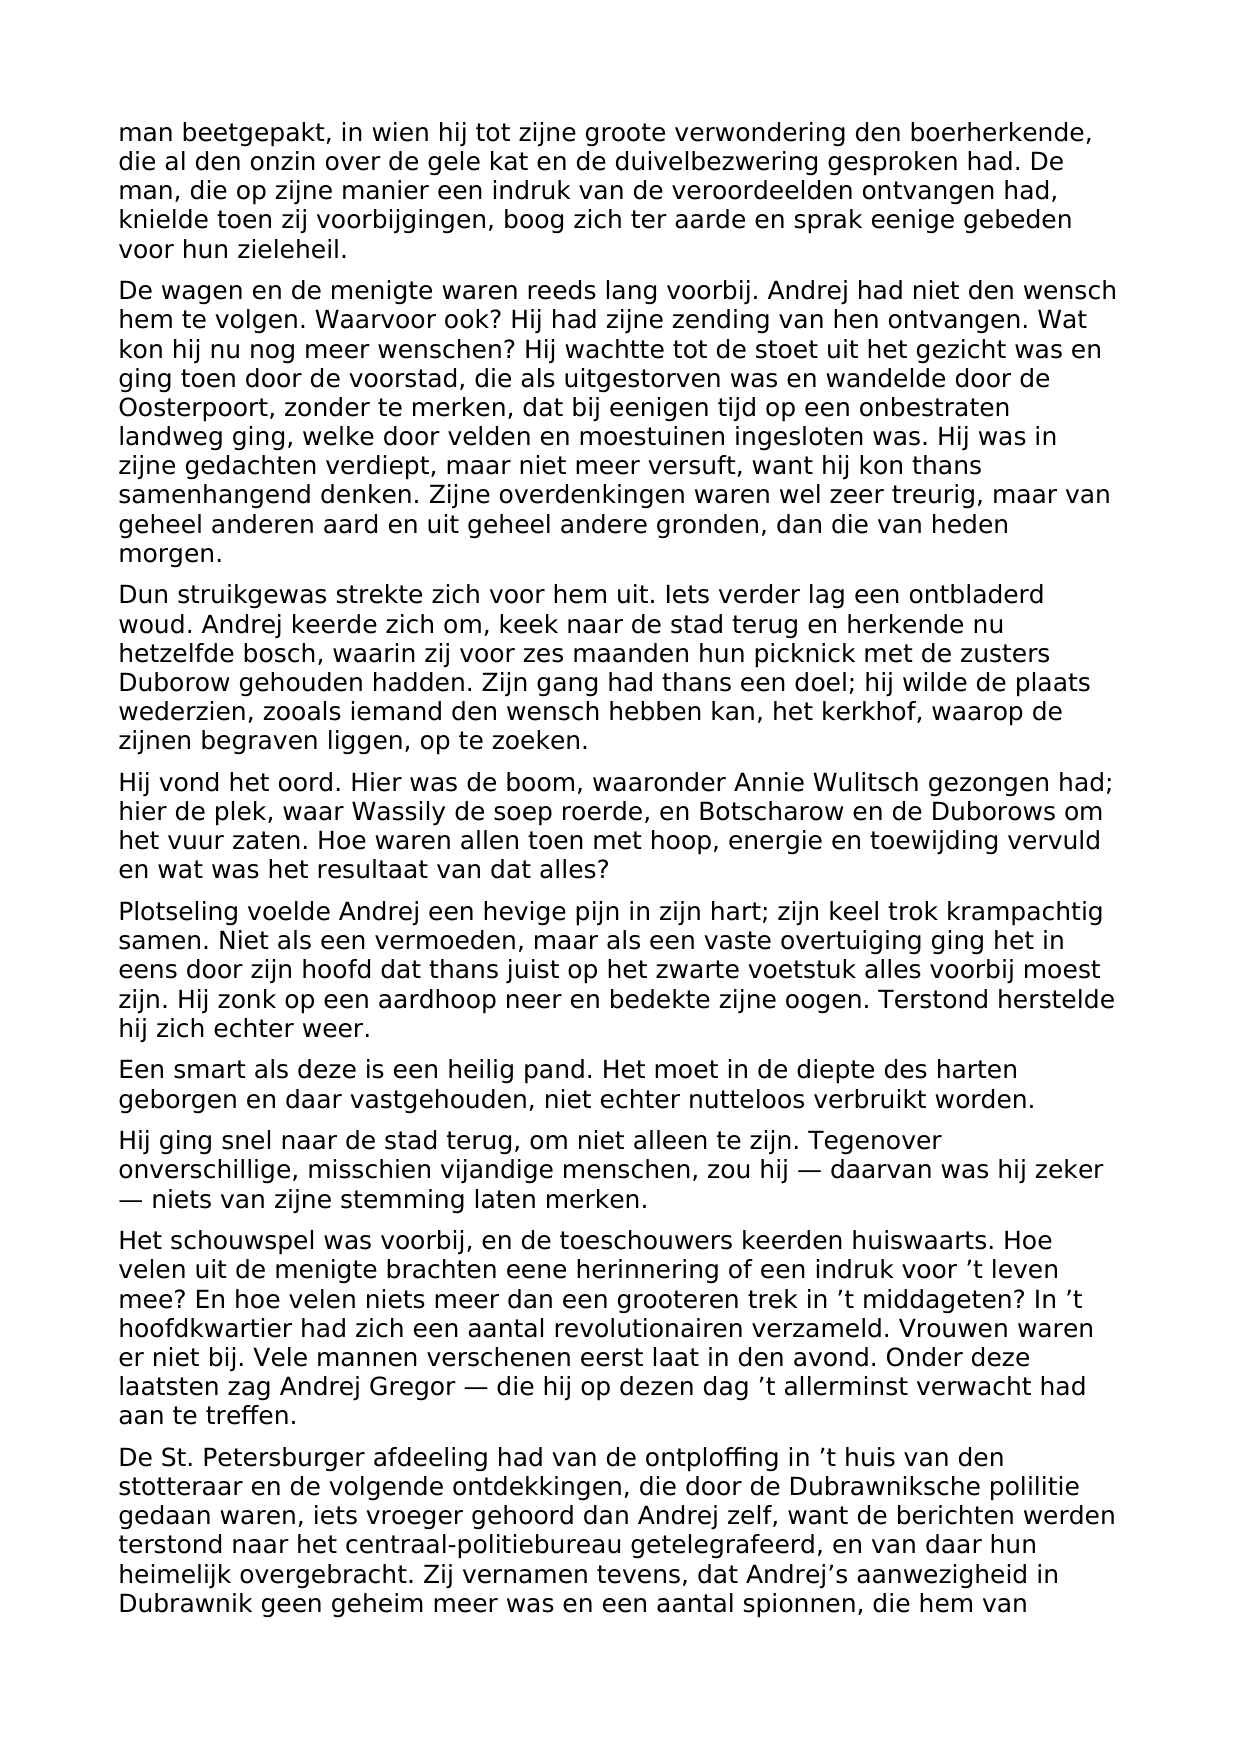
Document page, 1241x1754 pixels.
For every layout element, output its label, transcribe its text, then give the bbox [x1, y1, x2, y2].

text Het schouwspel was voorbij, en de toeschouwers keerden huiswaarts. Hoe velen uit de menigte brachten eene herinnering of een indruk voor ’t leven mee? En hoe velen niets meer dan een grooteren trek in ’t middageten? In ’t hoofdkwartier had zich een aantal revolutionairen verzameld. Vrouwen waren er niet bij. Vele mannen verschenen eerst laat in den avond. Onder deze laatsten zag Andrej Gregor — die hij op dezen dag ’t allerminst verwacht had aan te treffen. [118, 1226, 1122, 1431]
text Dun struikgewas strekte zich voor hem uit. Iets verder lag een ontbladerd woud. Andrej keerde zich om, keek naar de stad terug en herkende nu hetzelfde bosch, waarin zij voor zes maanden hun picknick met de zusters Duborow gehouden hadden. Zijn gang had thans een doel; hij wilde de plaats wederzien, zooals iemand den wensch hebben kan, het kerkhof, waarop de zijnen begraven liggen, op te zoeken. [118, 581, 1122, 756]
text De St. Petersburger afdeeling had van de ontploffing in ’t huis van den stotteraar en de volgende ontdekkingen, die door de Dubrawniksche polilitie gedaan waren, iets vroeger gehoord dan Andrej zelf, want de berichten werden terstond naar het centraal-politiebureau getelegrafeerd, en van daar hun heimelijk overgebracht. Zij vernamen tevens, dat Andrej’s aanwezigheid in Dubrawnik geen geheim meer was en een aantal spionnen, die hem van [118, 1443, 1122, 1618]
text Een smart als deze is een heilig pand. Het moet in de diepte des harten geborgen en daar vastgehouden, niet echter nutteloos verbruikt worden. [118, 1056, 1122, 1114]
text Hij ging snel naar de stad terug, om niet alleen te zijn. Tegenover onverschillige, misschien vijandige menschen, zou hij — daarvan was hij zeker — niets van zijne stemming laten merken. [118, 1126, 1122, 1214]
text De wagen en de menigte waren reeds lang voorbij. Andrej had niet den wensch hem te volgen. Waarvoor ook? Hij had zijne zending van hen ontvangen. Wat kon hij nu nog meer wenschen? Hij wachtte tot de stoet uit het gezicht was en ging toen door de voorstad, die als uitgestorven was en wandelde door de Oosterpoort, zonder te merken, dat bij eenigen tijd op een onbestraten landweg ging, welke door velden en moestuinen ingesloten was. Hij was in zijne gedachten verdiept, maar niet meer versuft, want hij kon thans samenhangend denken. Zijne overdenkingen waren wel zeer treurig, maar van geheel anderen aard en uit geheel andere gronden, dan die van heden morgen. [118, 276, 1122, 568]
text man beetgepakt, in wien hij tot zijne groote verwondering den boerherkende, die al den onzin over de gele kat en de duivelbezwering gesproken had. De man, die op zijne manier een indruk van de veroordeelden ontvangen had, knielde toen zij voorbijgingen, boog zich ter aarde en sprak eenige gebeden voor hun zieleheil. [118, 118, 1122, 264]
text Plotseling voelde Andrej een hevige pijn in zijn hart; zijn keel trok krampachtig samen. Niet als een vermoeden, maar als een vaste overtuiging ging het in eens door zijn hoofd dat thans juist op het zwarte voetstuk alles voorbij moest zijn. Hij zonk op een aardhoop neer en bedekte zijne oogen. Terstond herstelde hij zich echter weer. [118, 897, 1122, 1043]
text Hij vond het oord. Hier was de boom, waaronder Annie Wulitsch gezongen had; hier de plek, waar Wassily de soep roerde, en Botscharow en de Duborows om het vuur zaten. Hoe waren allen toen met hoop, energie en toewijding vervuld en wat was het resultaat van dat alles? [118, 768, 1122, 885]
